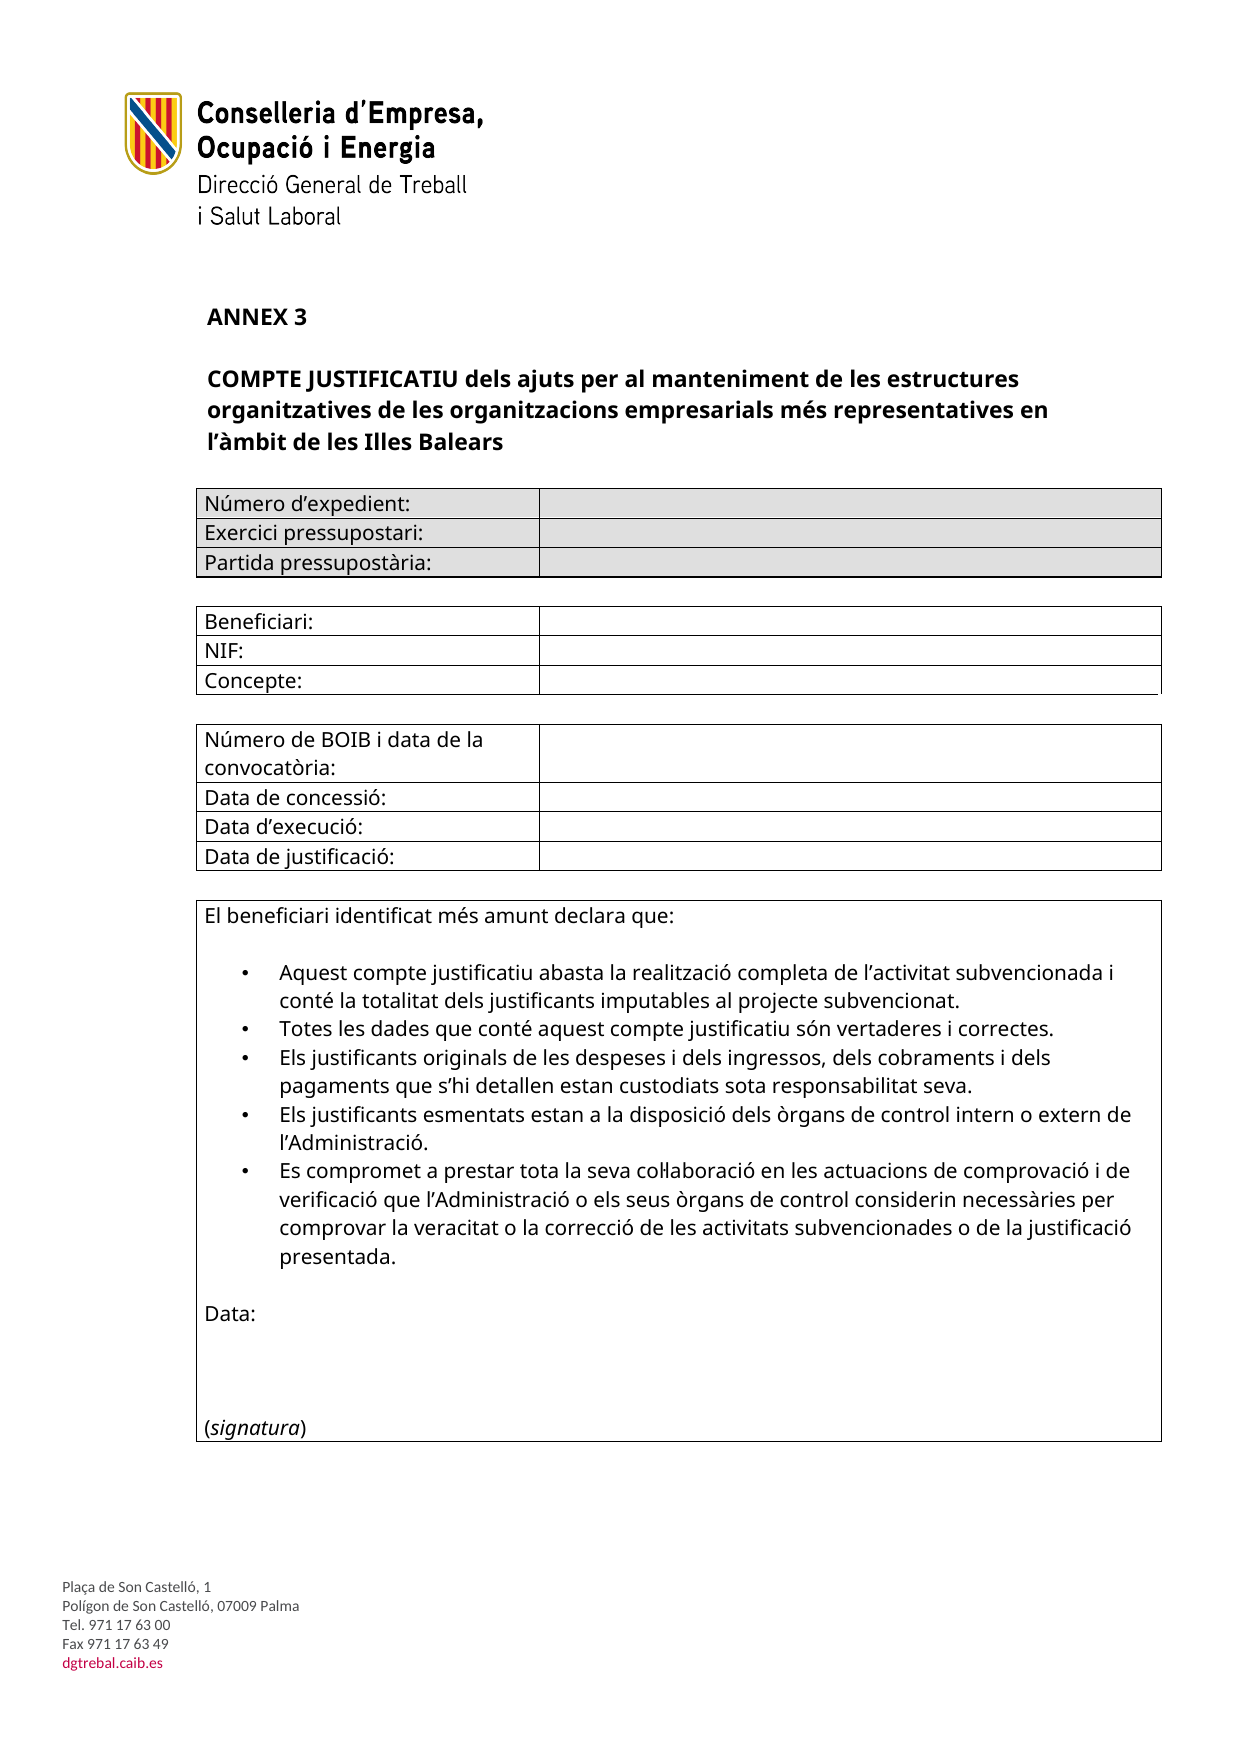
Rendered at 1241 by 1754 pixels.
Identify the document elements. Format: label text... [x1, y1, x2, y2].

table_cell [540, 695, 1157, 724]
table_cell NIF: [197, 636, 539, 665]
table_cell [540, 519, 1161, 547]
table_cell Data de justificació: [197, 842, 539, 870]
text COMPTE JUSTIFICATIU dels ajuts per al manteniment de les estructures organitzatives de les organitzacions empresarials més representatives en l’àmbit de les Illes Balears [207, 363, 1063, 457]
table_header El beneficiari identificat més amunt declara que: Aquest compte justificatiu abasta la realització completa de l’activitat subvencionada i conté la totalitat dels justificants imputables al projecte subvencionat. Totes les dades que conté aquest compte justificatiu són vertaderes i correctes. Els justificants originals de les despeses i dels ingressos, dels cobraments i dels pagaments que s’hi detallen estan custodiats sota responsabilitat seva. Els justificants esmentats estan a la disposició dels òrgans de control intern o extern de l’Administració. Es compromet a prestar tota la seva col·laboració en les actuacions de comprovació i de verificació que l’Administració o els seus òrgans de control considerin necessàries per comprovar la veracitat o la correcció de les activitats subvencionades o de la justificació presentada. Data: (signatura) [197, 901, 1161, 1441]
picture [112, 84, 495, 233]
table_cell [540, 636, 1161, 665]
table_cell Exercici pressupostari: [197, 519, 539, 547]
table_cell [540, 666, 1161, 694]
table_cell [540, 725, 1161, 782]
table_cell [540, 548, 1161, 576]
table_cell [540, 812, 1161, 841]
table_header [540, 489, 1161, 517]
table_header Número d’expedient: [197, 489, 539, 517]
table_cell Número de BOIB i data de la convocatòria: [197, 725, 539, 782]
table_cell [197, 578, 540, 606]
table_cell Beneficiari: [197, 607, 539, 635]
table_cell [1158, 694, 1162, 724]
table_cell Concepte: [197, 666, 539, 694]
table_cell [1158, 578, 1162, 606]
table_cell [540, 842, 1161, 870]
table_cell Data d’execució: [197, 812, 539, 841]
text ANNEX 3 [207, 301, 1063, 332]
table_cell [540, 607, 1161, 635]
table_cell Data de concessió: [197, 783, 539, 811]
table_cell Partida pressupostària: [197, 548, 539, 576]
table_cell [540, 578, 1157, 606]
table_cell [197, 695, 540, 724]
table_cell [540, 783, 1161, 811]
